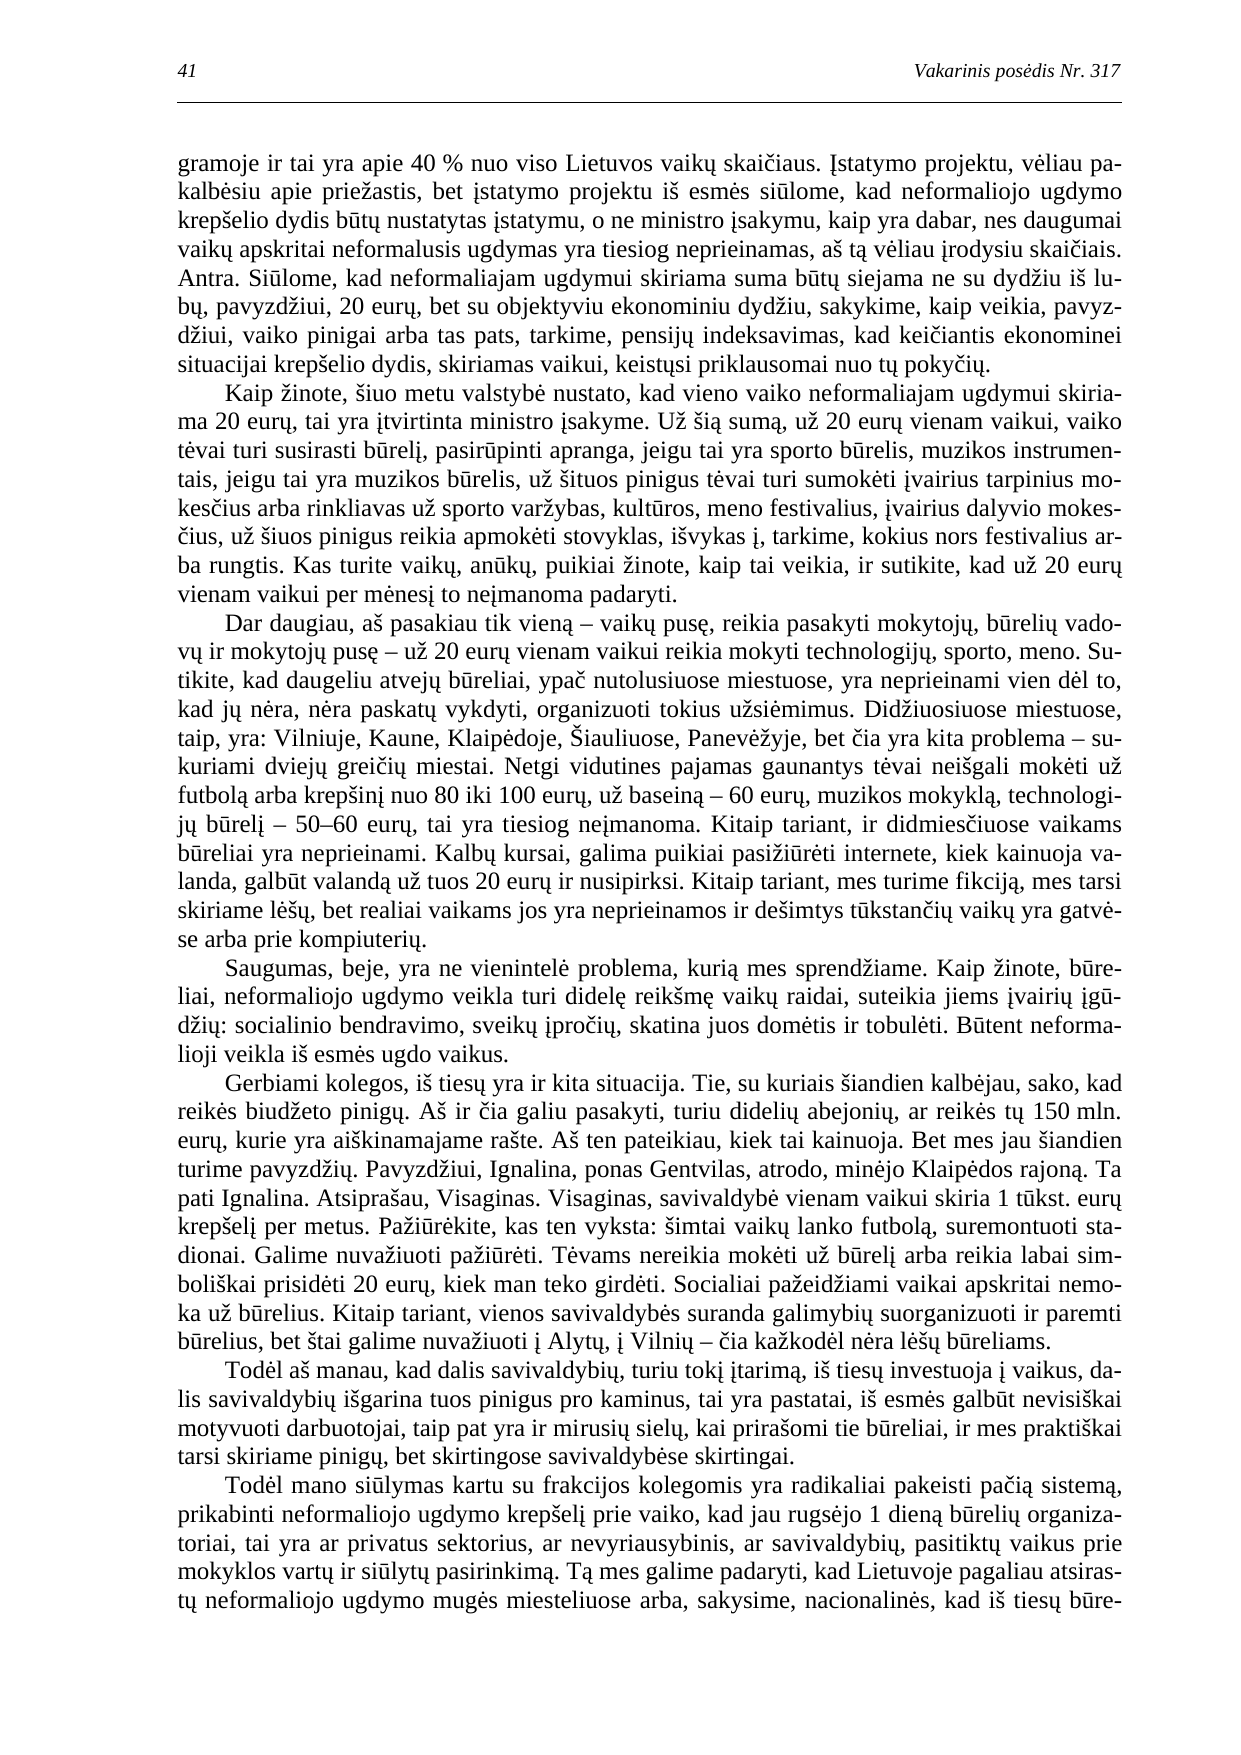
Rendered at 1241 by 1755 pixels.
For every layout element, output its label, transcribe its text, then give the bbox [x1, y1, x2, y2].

text To­dėl ma­no siū­ly­mas kar­tu su frak­ci­jos ko­le­go­mis yra ra­di­ka­liai pa­keis­ti pa­čią sis­te­mą, pri­ka­bin­ti ne­for­ma­lio­jo ug­dy­mo krep­še­lį prie vai­ko, kad jau rug­sė­jo 1 die­ną bū­re­lių or­ga­ni­za­to­riai, tai yra ar pri­va­tus sek­to­rius, ar ne­vy­riau­sy­bi­nis, ar sa­vi­val­dy­bių, pa­si­tik­tų vai­kus prie mo­kyk­los var­tų ir siū­ly­tų pa­si­rin­ki­mą. Tą mes ga­li­me pa­da­ry­ti, kad Lie­tu­vo­je pa­ga­liau at­si­ras­tų ne­for­ma­lio­jo ug­dy­mo mu­gės mies­te­liuo­se ar­ba, sa­ky­si­me, na­cio­na­li­nės, kad iš tie­sų bū­re­ [177, 1470, 1122, 1614]
text To­dėl aš ma­nau, kad da­lis sa­vi­val­dy­bių, tu­riu to­kį įta­ri­mą, iš tie­sų in­ves­tuo­ja į vai­kus, da­lis sa­vi­val­dy­bių iš­ga­ri­na tuos pi­ni­gus pro ka­mi­nus, tai yra pa­sta­tai, iš es­mės gal­būt ne­vi­siš­kai mo­ty­vuo­ti dar­buo­to­jai, taip pat yra ir mi­ru­sių sie­lų, kai pri­ra­šo­mi tie bū­re­liai, ir mes prak­tiš­kai tar­si ski­ria­me pi­ni­gų, bet skir­tin­go­se sa­vi­val­dy­bė­se skir­tin­gai. [177, 1355, 1122, 1470]
text Sau­gu­mas, be­je, yra ne vie­nin­te­lė pro­ble­ma, ku­rią mes spren­džia­me. Kaip ži­no­te, bū­re­liai, ne­for­ma­lio­jo ug­dy­mo veik­la tu­ri di­de­lę reikš­mę vai­kų rai­dai, su­tei­kia jiems įvai­rių įgū­džių: so­cia­li­nio ben­dra­vi­mo, svei­kų įpro­čių, ska­ti­na juos do­mė­tis ir to­bu­lė­ti. Bū­tent ne­for­ma­lio­ji veik­la iš es­mės ug­do vai­kus. [177, 953, 1122, 1068]
text Kaip ži­no­te, šiuo me­tu vals­ty­bė nu­sta­to, kad vie­no vai­ko ne­for­ma­lia­jam ug­dy­mui ski­ria­ma 20 eu­rų, tai yra įtvir­tin­ta mi­nist­ro įsa­ky­me. Už šią su­mą, už 20 eu­rų vie­nam vai­kui, vai­ko tė­vai tu­ri su­si­ras­ti bū­re­lį, pa­si­rū­pin­ti ap­ran­ga, jei­gu tai yra spor­to bū­re­lis, mu­zi­kos in­stru­men­tais, jei­gu tai yra mu­zi­kos bū­re­lis, už ši­tuos pi­ni­gus tė­vai tu­ri su­mo­kė­ti įvai­rius tar­pi­nius mo­kes­čius ar­ba rin­klia­vas už spor­to var­žy­bas, kul­tū­ros, me­no fes­ti­va­lius, įvai­rius da­ly­vio mo­kes­čius, už šiuos pi­ni­gus rei­kia ap­mo­kė­ti sto­vyk­las, iš­vy­kas į, tar­ki­me, ko­kius nors fes­ti­va­lius ar­ba rung­tis. Kas tu­ri­te vai­kų, anū­kų, pui­kiai ži­no­te, kaip tai vei­kia, ir su­ti­ki­te, kad už 20 eu­rų vie­nam vai­kui per mė­ne­sį to ne­įma­no­ma pa­da­ry­ti. [177, 378, 1122, 608]
text Ger­bia­mi ko­le­gos, iš tie­sų yra ir ki­ta si­tu­a­ci­ja. Tie, su ku­riais šian­dien kal­bė­jau, sa­ko, kad rei­kės biu­dže­to pi­ni­gų. Aš ir čia ga­liu pa­sa­ky­ti, tu­riu di­de­lių abe­jo­nių, ar rei­kės tų 150 mln. eu­rų, ku­rie yra aiš­ki­na­ma­ja­me raš­te. Aš ten pa­tei­kiau, kiek tai kai­nuo­ja. Bet mes jau šian­dien tu­ri­me pa­vyz­džių. Pa­vyz­džiui, Ig­na­li­na, po­nas Gent­vi­las, at­ro­do, mi­nė­jo Klai­pė­dos ra­jo­ną. Ta pa­ti Ig­na­li­na. At­si­pra­šau, Vi­sa­gi­nas. Vi­sa­gi­nas, sa­vi­val­dy­bė vie­nam vai­kui ski­ria 1 tūkst. eu­rų krep­še­lį per me­tus. Pa­žiū­rė­ki­te, kas ten vyks­ta: šim­tai vai­kų lan­ko fut­bo­lą, su­re­mon­tuo­ti sta­dio­nai. Ga­li­me nu­va­žiuo­ti pa­žiū­rė­ti. Tė­vams ne­rei­kia mo­kė­ti už bū­re­lį ar­ba rei­kia la­bai sim­bo­liš­kai pri­si­dė­ti 20 eu­rų, kiek man te­ko gir­dė­ti. So­cia­liai pa­žei­džia­mi vai­kai ap­skri­tai ne­mo­ka už bū­re­lius. Ki­taip ta­riant, vie­nos sa­vi­val­dy­bės su­ran­da ga­li­my­bių suor­ga­ni­zuo­ti ir pa­rem­ti bū­re­lius, bet štai ga­li­me nu­va­žiuo­ti į Aly­tų, į Vil­nių – čia kaž­ko­dėl nė­ra lė­šų bū­re­liams. [177, 1068, 1122, 1355]
text Dar dau­giau, aš pa­sa­kiau tik vie­ną – vai­kų pu­sę, rei­kia pa­sa­ky­ti mo­ky­to­jų, bū­re­lių va­do­vų ir mo­ky­to­jų pu­sę – už 20 eu­rų vie­nam vai­kui rei­kia mo­ky­ti tech­no­lo­gi­jų, spor­to, me­no. Su­ti­ki­te, kad dau­ge­liu at­ve­jų bū­re­liai, ypač nu­to­lu­siuo­se mies­tuo­se, yra ne­pri­ei­na­mi vien dėl to, kad jų nė­ra, nė­ra pa­ska­tų vyk­dy­ti, or­ga­ni­zuo­ti to­kius už­si­ė­mi­mus. Di­džiuo­siuo­se mies­tuo­se, taip, yra: Vil­niu­je, Kau­ne, Klai­pė­do­je, Šiau­liuo­se, Pa­ne­vė­žy­je, bet čia yra ki­ta pro­ble­ma – su­ku­ria­mi dvie­jų grei­čių mies­tai. Net­gi vi­du­ti­nes pa­ja­mas gau­nan­tys tė­vai ne­iš­ga­li mo­kė­ti už fut­bo­lą ar­ba krep­ši­nį nuo 80 iki 100 eu­rų, už ba­sei­ną – 60 eu­rų, mu­zi­kos mo­kyk­lą, tech­no­lo­gi­jų bū­re­lį – 50–60 eu­rų, tai yra tie­siog ne­įma­no­ma. Ki­taip ta­riant, ir did­mies­čiuo­se vai­kams bū­re­liai yra ne­pri­ei­na­mi. Kal­bų kur­sai, ga­li­ma pui­kiai pa­si­žiū­rė­ti in­ter­ne­te, kiek kai­nuo­ja va­lan­da, gal­būt va­lan­dą už tuos 20 eu­rų ir nu­si­pirk­si. Ki­taip ta­riant, mes tu­ri­me fik­ci­ją, mes tar­si ski­ria­me lė­šų, bet re­a­liai vai­kams jos yra ne­pri­ei­na­mos ir de­šim­tys tūks­tan­čių vai­kų yra gat­vė­se ar­ba prie kom­piu­te­rių. [177, 608, 1122, 953]
text gra­mo­je ir tai yra apie 40 % nuo vi­so Lie­tu­vos vai­kų skai­čiaus. Įsta­ty­mo pro­jek­tu, vė­liau pa­kal­bė­siu apie prie­žas­tis, bet įsta­ty­mo pro­jek­tu iš es­mės siū­lo­me, kad ne­for­ma­lio­jo ug­dy­mo krep­še­lio dy­dis bū­tų nu­sta­ty­tas įsta­ty­mu, o ne mi­nist­ro įsa­ky­mu, kaip yra da­bar, nes dau­gu­mai vai­kų ap­skri­tai ne­for­ma­lu­sis ug­dy­mas yra tie­siog ne­pri­ei­na­mas, aš tą vė­liau įro­dy­siu skai­čiais. An­tra. Siū­lo­me, kad ne­for­ma­lia­jam ug­dy­mui ski­ria­ma su­ma bū­tų sie­ja­ma ne su dy­džiu iš lu­bų, pa­vyz­džiui, 20 eu­rų, bet su ob­jek­ty­viu eko­no­mi­niu dy­džiu, sa­ky­ki­me, kaip vei­kia, pa­vyz­džiui, vai­ko pi­ni­gai ar­ba tas pats, tar­ki­me, pen­si­jų in­dek­sa­vi­mas, kad kei­čian­tis eko­no­mi­nei si­tu­a­ci­jai krep­še­lio dy­dis, ski­ria­mas vai­kui, keis­tų­si pri­klau­so­mai nuo tų po­ky­čių. [177, 148, 1122, 378]
